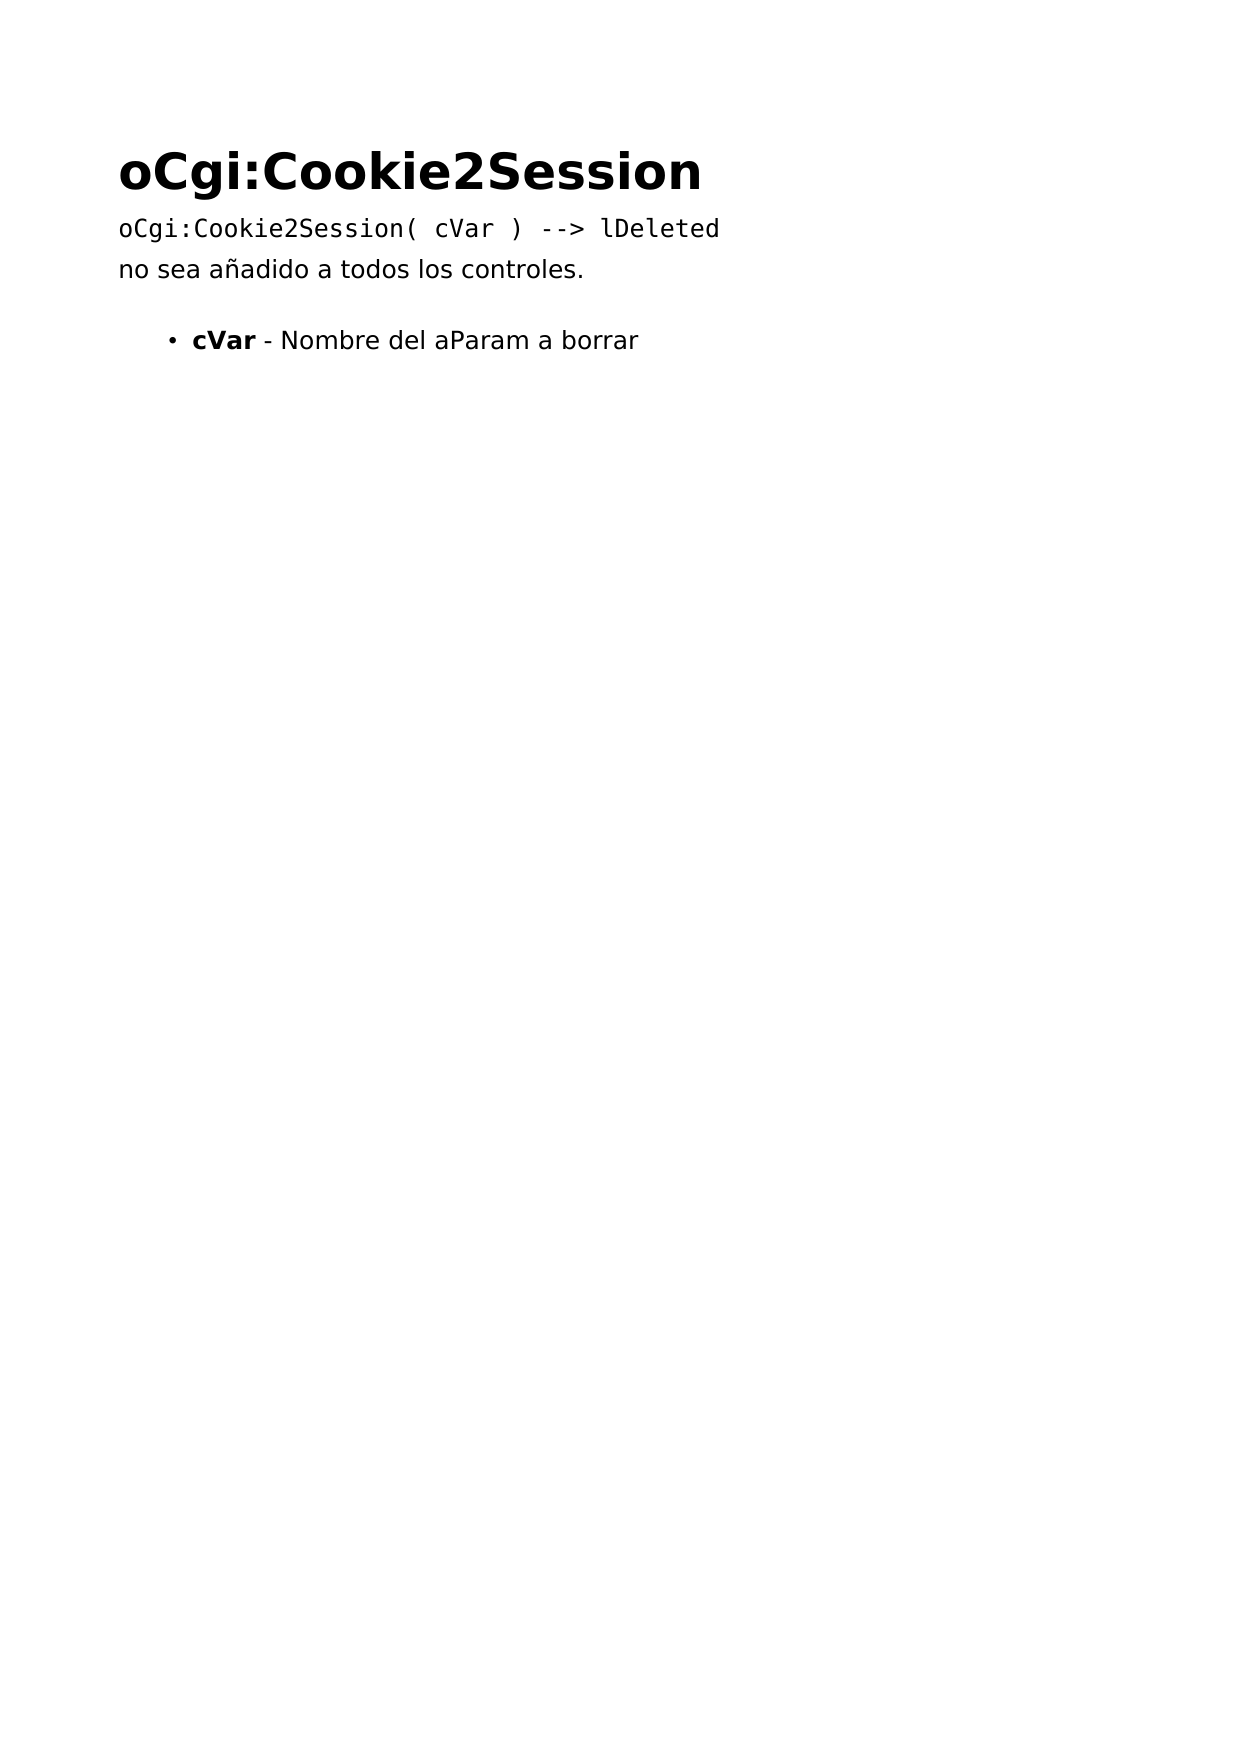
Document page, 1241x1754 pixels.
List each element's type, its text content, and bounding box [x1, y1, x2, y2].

subtitle oCgi:Cookie2Session [118, 143, 1122, 201]
list cVar - Nombre del aParam a borrar [177, 326, 1122, 355]
text oCgi:Cookie2Session( cVar ) --> lDeleted [118, 214, 1122, 243]
text no sea añadido a todos los controles. [118, 255, 1122, 284]
